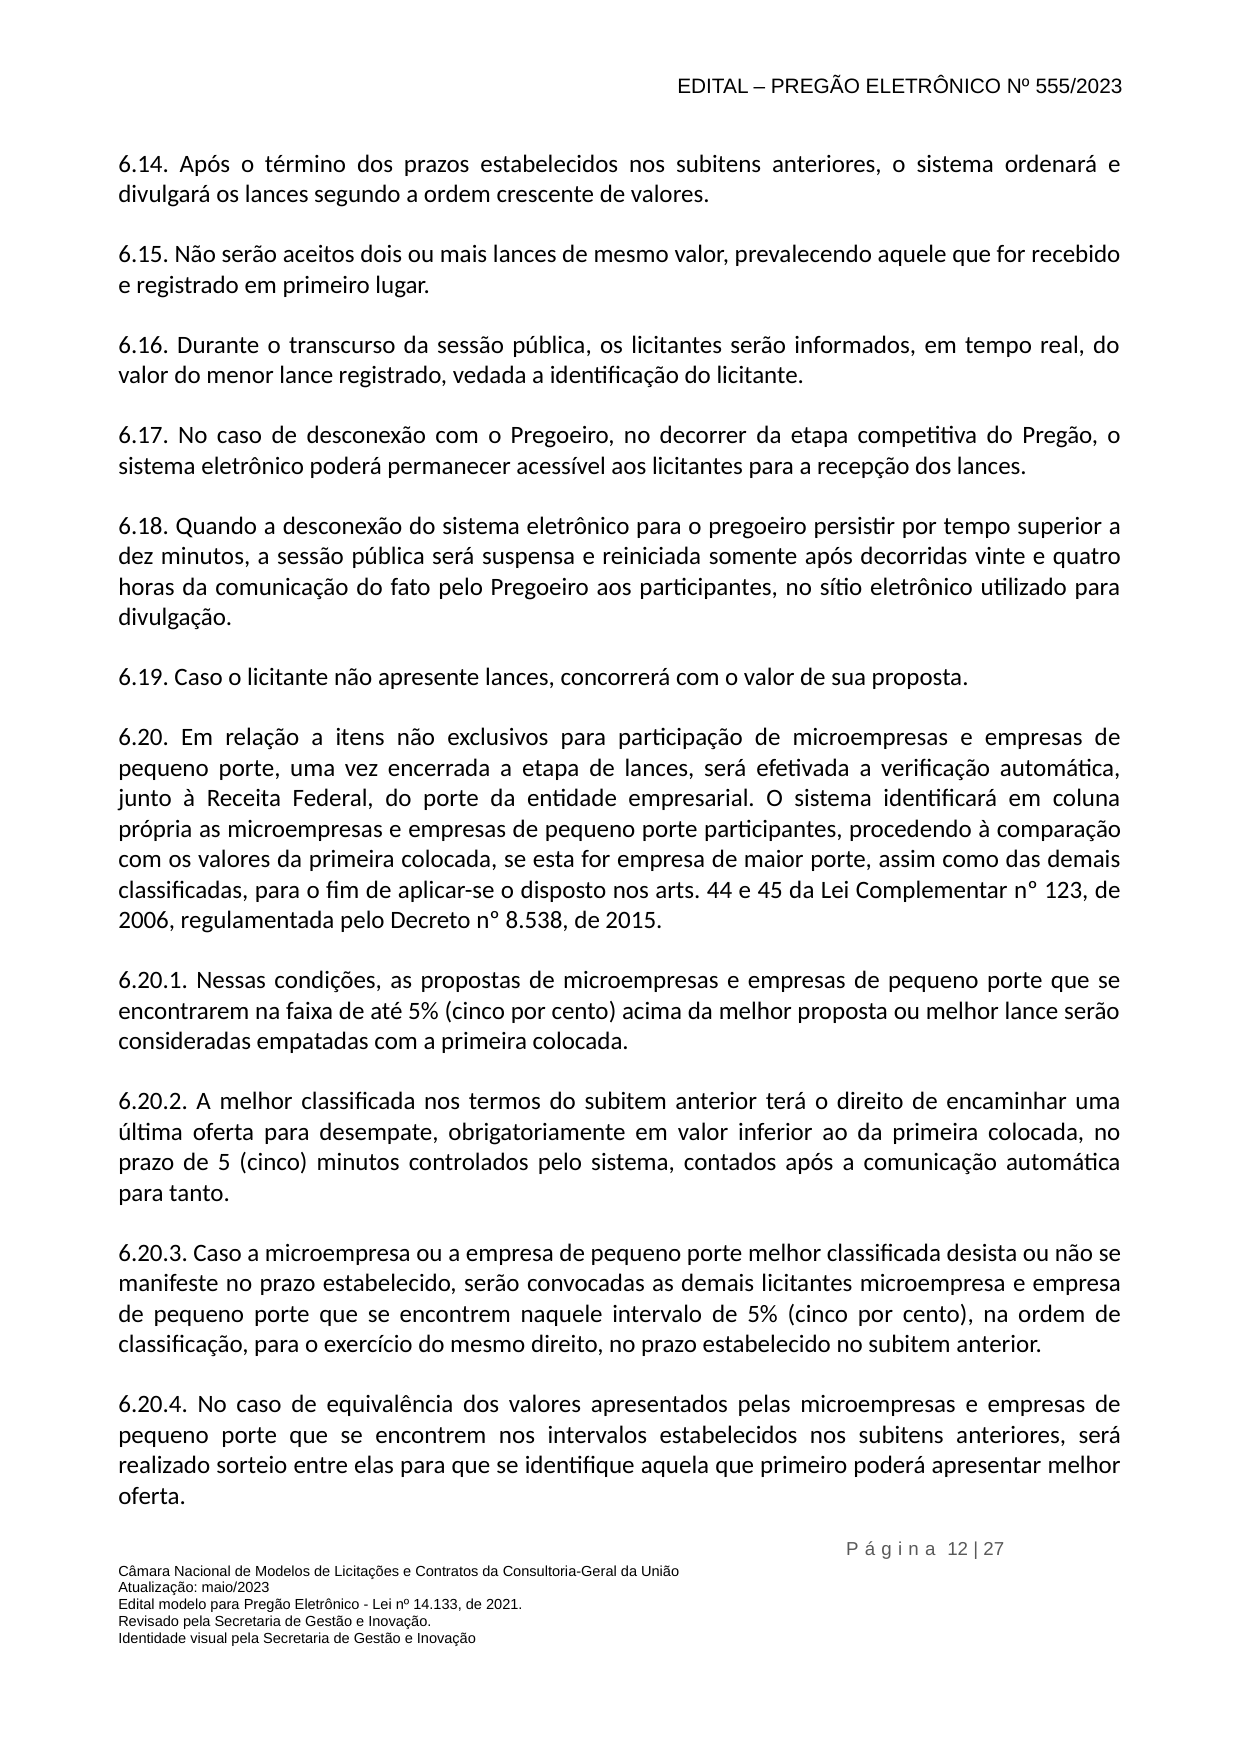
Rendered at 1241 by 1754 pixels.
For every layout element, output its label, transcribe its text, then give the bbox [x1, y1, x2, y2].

text 6.16. Durante o transcurso da sessão pública, os licitantes serão informados, em tempo real, do valor do menor lance registrado, vedada a identificação do licitante. [118, 329, 1122, 390]
text 6.18. Quando a desconexão do sistema eletrônico para o pregoeiro persistir por tempo superior a dez minutos, a sessão pública será suspensa e reiniciada somente após decorridas vinte e quatro horas da comunicação do fato pelo Pregoeiro aos participantes, no sítio eletrônico utilizado para divulgação. [118, 510, 1122, 632]
text 6.19. Caso o licitante não apresente lances, concorrerá com o valor de sua proposta. [118, 661, 1122, 692]
text 6.17. No caso de desconexão com o Pregoeiro, no decorrer da etapa competitiva do Pregão, o sistema eletrônico poderá permanecer acessível aos licitantes para a recepção dos lances. [118, 419, 1122, 480]
text 6.20.4. No caso de equivalência dos valores apresentados pelas microempresas e empresas de pequeno porte que se encontrem nos intervalos estabelecidos nos subitens anteriores, será realizado sorteio entre elas para que se identifique aquela que primeiro poderá apresentar melhor oferta. [118, 1389, 1122, 1511]
text 6.20.1. Nessas condições, as propostas de microempresas e empresas de pequeno porte que se encontrarem na faixa de até 5% (cinco por cento) acima da melhor proposta ou melhor lance serão consideradas empatadas com a primeira colocada. [118, 964, 1122, 1056]
text 6.20.2. A melhor classificada nos termos do subitem anterior terá o direito de encaminhar uma última oferta para desempate, obrigatoriamente em valor inferior ao da primeira colocada, no prazo de 5 (cinco) minutos controlados pelo sistema, contados após a comunicação automática para tanto. [118, 1086, 1122, 1208]
text 6.14. Após o término dos prazos estabelecidos nos subitens anteriores, o sistema ordenará e divulgará os lances segundo a ordem crescente de valores. [118, 148, 1122, 209]
text 6.20. Em relação a itens não exclusivos para participação de microempresas e empresas de pequeno porte, uma vez encerrada a etapa de lances, será efetivada a verificação automática, junto à Receita Federal, do porte da entidade empresarial. O sistema identificará em coluna própria as microempresas e empresas de pequeno porte participantes, procedendo à comparação com os valores da primeira colocada, se esta for empresa de maior porte, assim como das demais classificadas, para o fim de aplicar-se o disposto nos arts. 44 e 45 da Lei Complementar nº 123, de 2006, regulamentada pelo Decreto nº 8.538, de 2015. [118, 721, 1122, 935]
text 6.20.3. Caso a microempresa ou a empresa de pequeno porte melhor classificada desista ou não se manifeste no prazo estabelecido, serão convocadas as demais licitantes microempresa e empresa de pequeno porte que se encontrem naquele intervalo de 5% (cinco por cento), na ordem de classificação, para o exercício do mesmo direito, no prazo estabelecido no subitem anterior. [118, 1237, 1122, 1359]
text 6.15. Não serão aceitos dois ou mais lances de mesmo valor, prevalecendo aquele que for recebido e registrado em primeiro lugar. [118, 238, 1122, 299]
